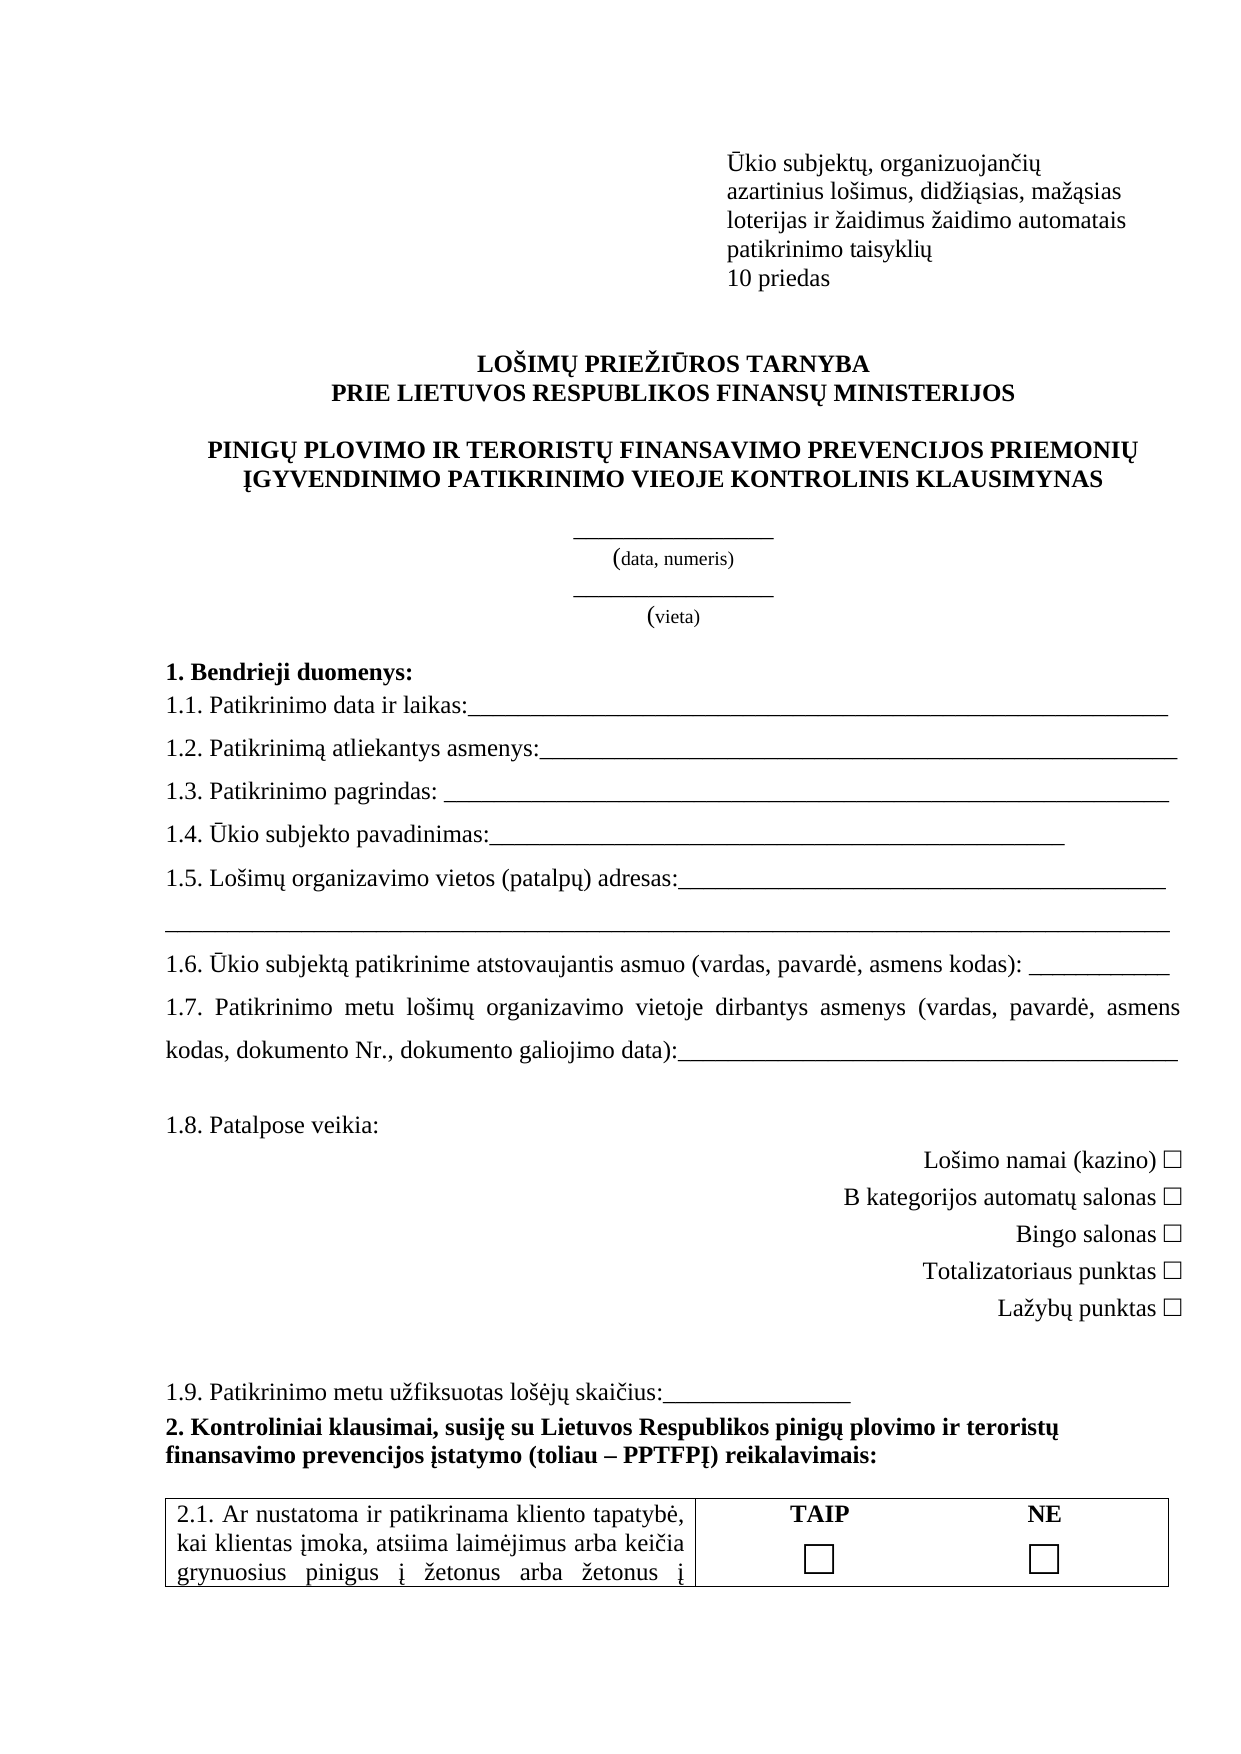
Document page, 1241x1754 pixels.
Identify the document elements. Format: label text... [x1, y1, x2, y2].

text 1.7. Patikrinimo metu lošimų organizavimo vietoje dirbantys asmenys (vardas, pavardė, asmens kodas, dokumento Nr., dokumento galiojimo data):_______________________________________ [165, 992, 1181, 1064]
text azartinius lošimus, didžiąsias, mažąsias [165, 176, 1181, 205]
text 10 priedas [165, 263, 1181, 291]
text 2. Kontroliniai klausimai, susiję su Lietuvos Respublikos pinigų plovimo ir teroristų finansavimo prevencijos įstatymo (toliau – PPTFPĮ) reikalavimais: [165, 1412, 1181, 1469]
text 1.5. Lošimų organizavimo vietos (patalpų) adresas:_______________________________________ [165, 863, 1181, 891]
text 1.1. Patikrinimo data ir laikas:________________________________________________________ [165, 690, 1181, 719]
table_header NE □ [932, 1499, 1157, 1585]
text (vieta) [165, 600, 1181, 628]
text 1.3. Patikrinimo pagrindas: __________________________________________________________ [165, 776, 1181, 805]
table_header [696, 1499, 1168, 1586]
text 1.4. Ūkio subjekto pavadinimas:______________________________________________ [165, 819, 1181, 848]
text PINIGŲ PLOVIMO IR TERORISTŲ FINANSAVIMO PREVENCIJOS PRIEMONIŲ ĮGYVENDINIMO PATIKRINIMO VIEOJE KONTROLINIS KLAUSIMYNAS [165, 435, 1181, 493]
text Totalizatoriaus punktas □ [165, 1252, 1181, 1286]
text (data, numeris) [165, 542, 1181, 571]
text ________________ [165, 571, 1181, 600]
text Ūkio subjektų, organizuojančių [165, 148, 1181, 176]
text 1.2. Patikrinimą atliekantys asmenys:__________________________________________________ [165, 733, 1181, 762]
text PRIE LIETUVOS RESPUBLIKOS FINANSŲ MINISTERIJOS [165, 378, 1181, 406]
text 1.9. Patikrinimo metu užfiksuotas lošėjų skaičius:_______________ [165, 1377, 1181, 1406]
text 1.8. Patalpose veikia: [165, 1110, 1181, 1139]
table_header TAIP □ [707, 1499, 932, 1585]
text patikrinimo taisyklių [165, 234, 1181, 263]
text Lošimo namai (kazino) □ [165, 1141, 1181, 1175]
text 1.6. Ūkio subjektą patikrinime atstovaujantis asmuo (vardas, pavardė, asmens kodas): [165, 949, 1181, 978]
text B kategorijos automatų salonas □ [165, 1178, 1181, 1212]
text Bingo salonas □ [165, 1215, 1181, 1249]
text Lažybų punktas □ [165, 1289, 1181, 1322]
table_header 2.1. Ar nustatoma ir patikrinama kliento tapatybė, kai klientas įmoka, atsiima laimėjimus arba keičia grynuosius pinigus į žetonus arba žetonus į [166, 1499, 695, 1586]
text loterijas ir žaidimus žaidimo automatais [165, 205, 1181, 234]
text 1. Bendrieji duomenys: [165, 657, 1181, 686]
text ________________ [165, 513, 1181, 542]
text LOŠIMŲ PRIEŽIŪROS TARNYBA [165, 349, 1181, 378]
